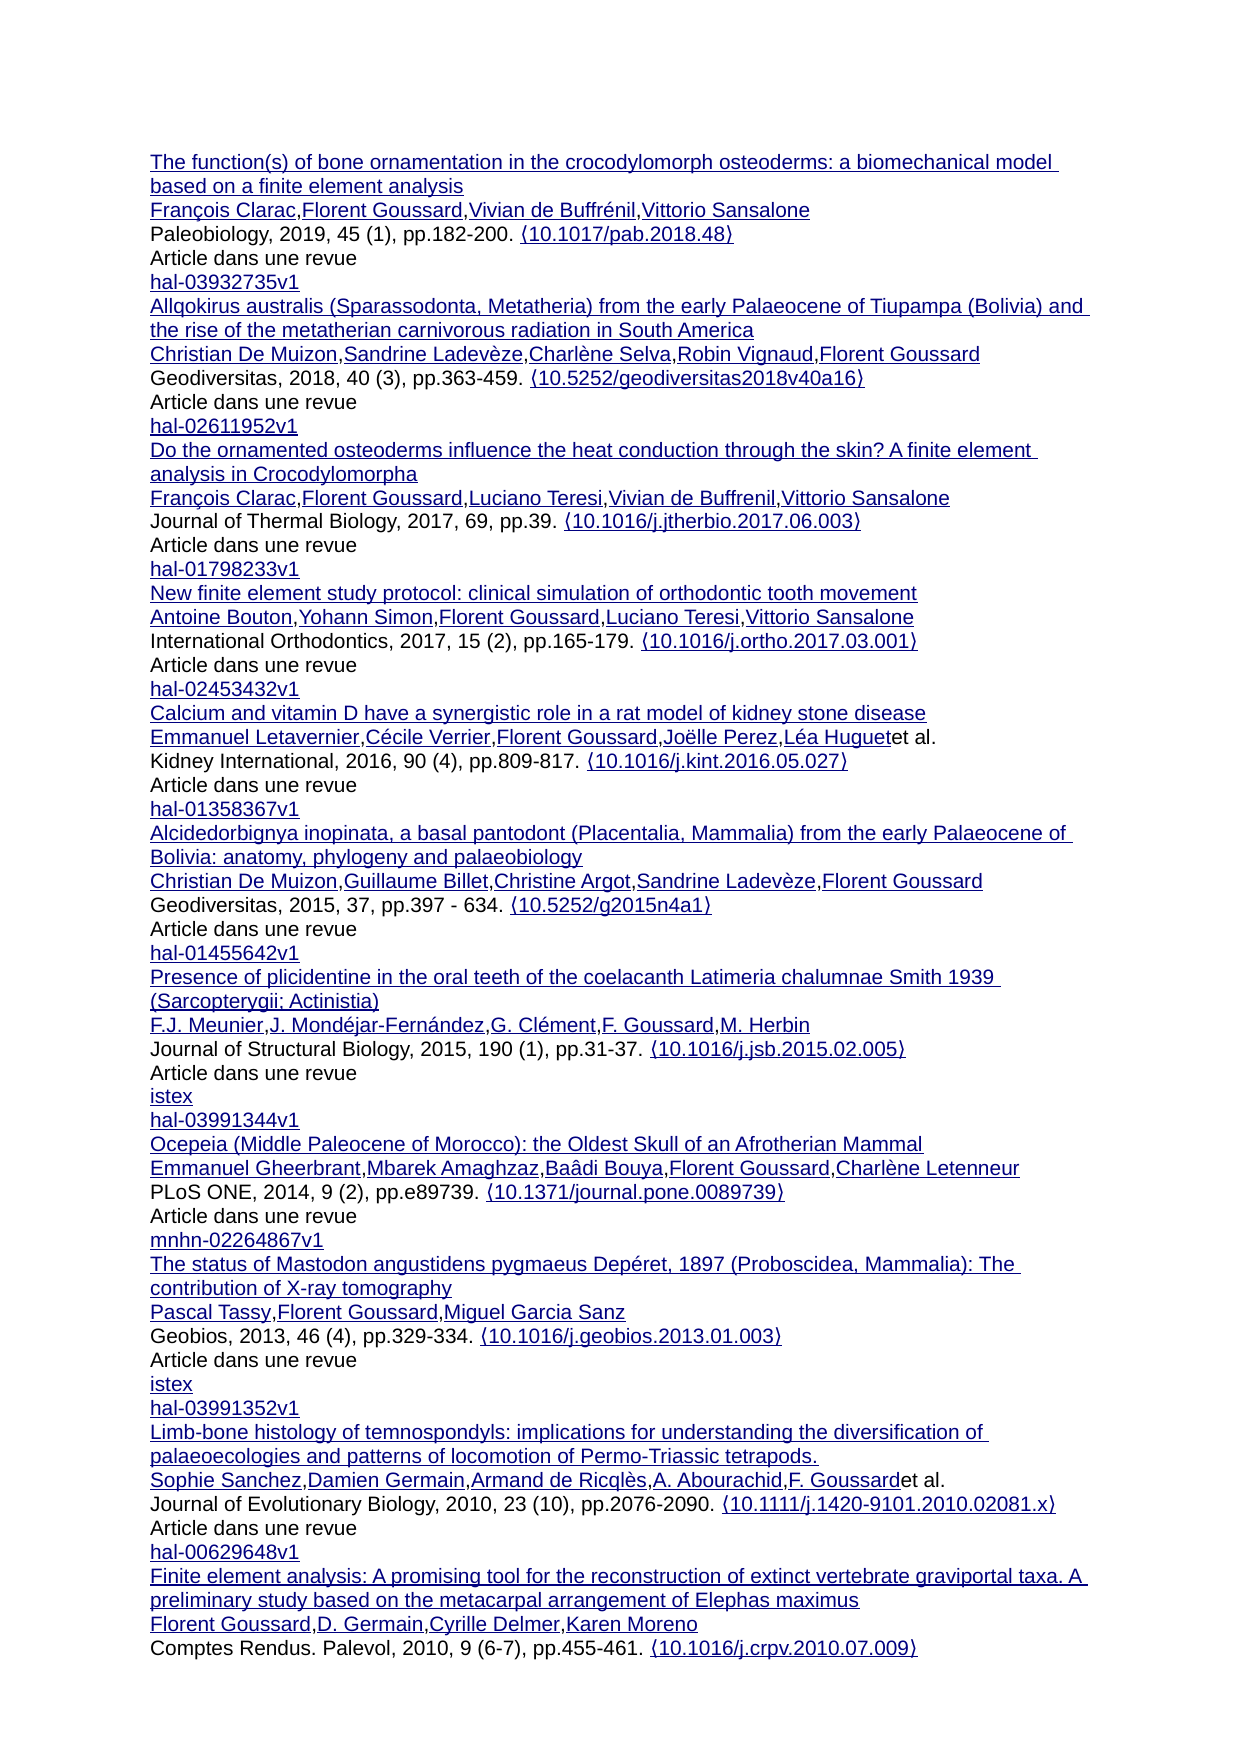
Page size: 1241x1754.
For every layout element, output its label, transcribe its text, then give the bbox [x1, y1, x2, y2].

table_cell Finite element analysis: A promising tool for the reconstruction of extinct vertebrate graviportal taxa. A preliminary study based on the metacarpal arrangement of Elephas maximus Florent Goussard,D. Germain,Cyrille Delmer,Karen Moreno Comptes Rendus. Palevol, 2010, 9 (6-7), pp.455-461. ⟨10.1016/j.crpv.2010.07.009⟩ [150, 1564, 1090, 1659]
table_cell the rise of the metatherian carnivorous radiation in South America Christian De Muizon,Sandrine Ladevèze,Charlène Selva,Robin Vignaud,Florent Goussard Geodiversitas, 2018, 40 (3), pp.363-459. ⟨10.5252/geodiversitas2018v40a16⟩ Article dans une revue hal-02611952v1 [150, 316, 1090, 437]
table_cell The status of Mastodon angustidens pygmaeus Depéret, 1897 (Proboscidea, Mammalia): The contribution of X-ray tomography Pascal Tassy,Florent Goussard,Miguel Garcia Sanz Geobios, 2013, 46 (4), pp.329-334. ⟨10.1016/j.geobios.2013.01.003⟩ Article dans une revue istex hal-03991352v1 [150, 1252, 1090, 1420]
table_cell Calcium and vitamin D have a synergistic role in a rat model of kidney stone disease Emmanuel Letavernier,Cécile Verrier,Florent Goussard,Joëlle Perez,Léa Huguetet al. Kidney International, 2016, 90 (4), pp.809-817. ⟨10.1016/j.kint.2016.05.027⟩ Article dans une revue hal-01358367v1 [150, 701, 1090, 821]
table_cell Do the ornamented osteoderms influence the heat conduction through the skin? A finite element analysis in Crocodylomorpha François Clarac,Florent Goussard,Luciano Teresi,Vivian de Buffrenil,Vittorio Sansalone Journal of Thermal Biology, 2017, 69, pp.39. ⟨10.1016/j.jtherbio.2017.06.003⟩ Article dans une revue hal-01798233v1 [150, 438, 1090, 581]
table_cell Presence of plicidentine in the oral teeth of the coelacanth Latimeria chalumnae Smith 1939 (Sarcopterygii; Actinistia) F.J. Meunier,J. Mondéjar-Fernández,G. Clément,F. Goussard,M. Herbin Journal of Structural Biology, 2015, 190 (1), pp.31-37. ⟨10.1016/j.jsb.2015.02.005⟩ Article dans une revue istex hal-03991344v1 [150, 965, 1090, 1132]
table_cell Allqokirus australis (Sparassodonta, Metatheria) from the early Palaeocene of Tiupampa (Bolivia) and [150, 294, 1090, 315]
table_cell The function(s) of bone ornamentation in the crocodylomorph osteoderms: a biomechanical model based on a finite element analysis François Clarac,Florent Goussard,Vivian de Buffrénil,Vittorio Sansalone Paleobiology, 2019, 45 (1), pp.182-200. ⟨10.1017/pab.2018.48⟩ Article dans une revue hal-03932735v1 [150, 150, 1090, 294]
table_cell Alcidedorbignya inopinata, a basal pantodont (Placentalia, Mammalia) from the early Palaeocene of Bolivia: anatomy, phylogeny and palaeobiology Christian De Muizon,Guillaume Billet,Christine Argot,Sandrine Ladevèze,Florent Goussard Geodiversitas, 2015, 37, pp.397 - 634. ⟨10.5252/g2015n4a1⟩ Article dans une revue hal-01455642v1 [150, 821, 1090, 964]
table_cell Limb-bone histology of temnospondyls: implications for understanding the diversification of palaeoecologies and patterns of locomotion of Permo-Triassic tetrapods. Sophie Sanchez,Damien Germain,Armand de Ricqlès,A. Abourachid,F. Goussardet al. Journal of Evolutionary Biology, 2010, 23 (10), pp.2076-2090. ⟨10.1111/j.1420-9101.2010.02081.x⟩ Article dans une revue hal-00629648v1 [150, 1420, 1090, 1563]
table_cell Ocepeia (Middle Paleocene of Morocco): the Oldest Skull of an Afrotherian Mammal Emmanuel Gheerbrant,Mbarek Amaghzaz,Baâdi Bouya,Florent Goussard,Charlène Letenneur PLoS ONE, 2014, 9 (2), pp.e89739. ⟨10.1371/journal.pone.0089739⟩ Article dans une revue mnhn-02264867v1 [150, 1132, 1090, 1252]
table_cell New finite element study protocol: clinical simulation of orthodontic tooth movement Antoine Bouton,Yohann Simon,Florent Goussard,Luciano Teresi,Vittorio Sansalone International Orthodontics, 2017, 15 (2), pp.165-179. ⟨10.1016/j.ortho.2017.03.001⟩ Article dans une revue hal-02453432v1 [150, 581, 1090, 701]
